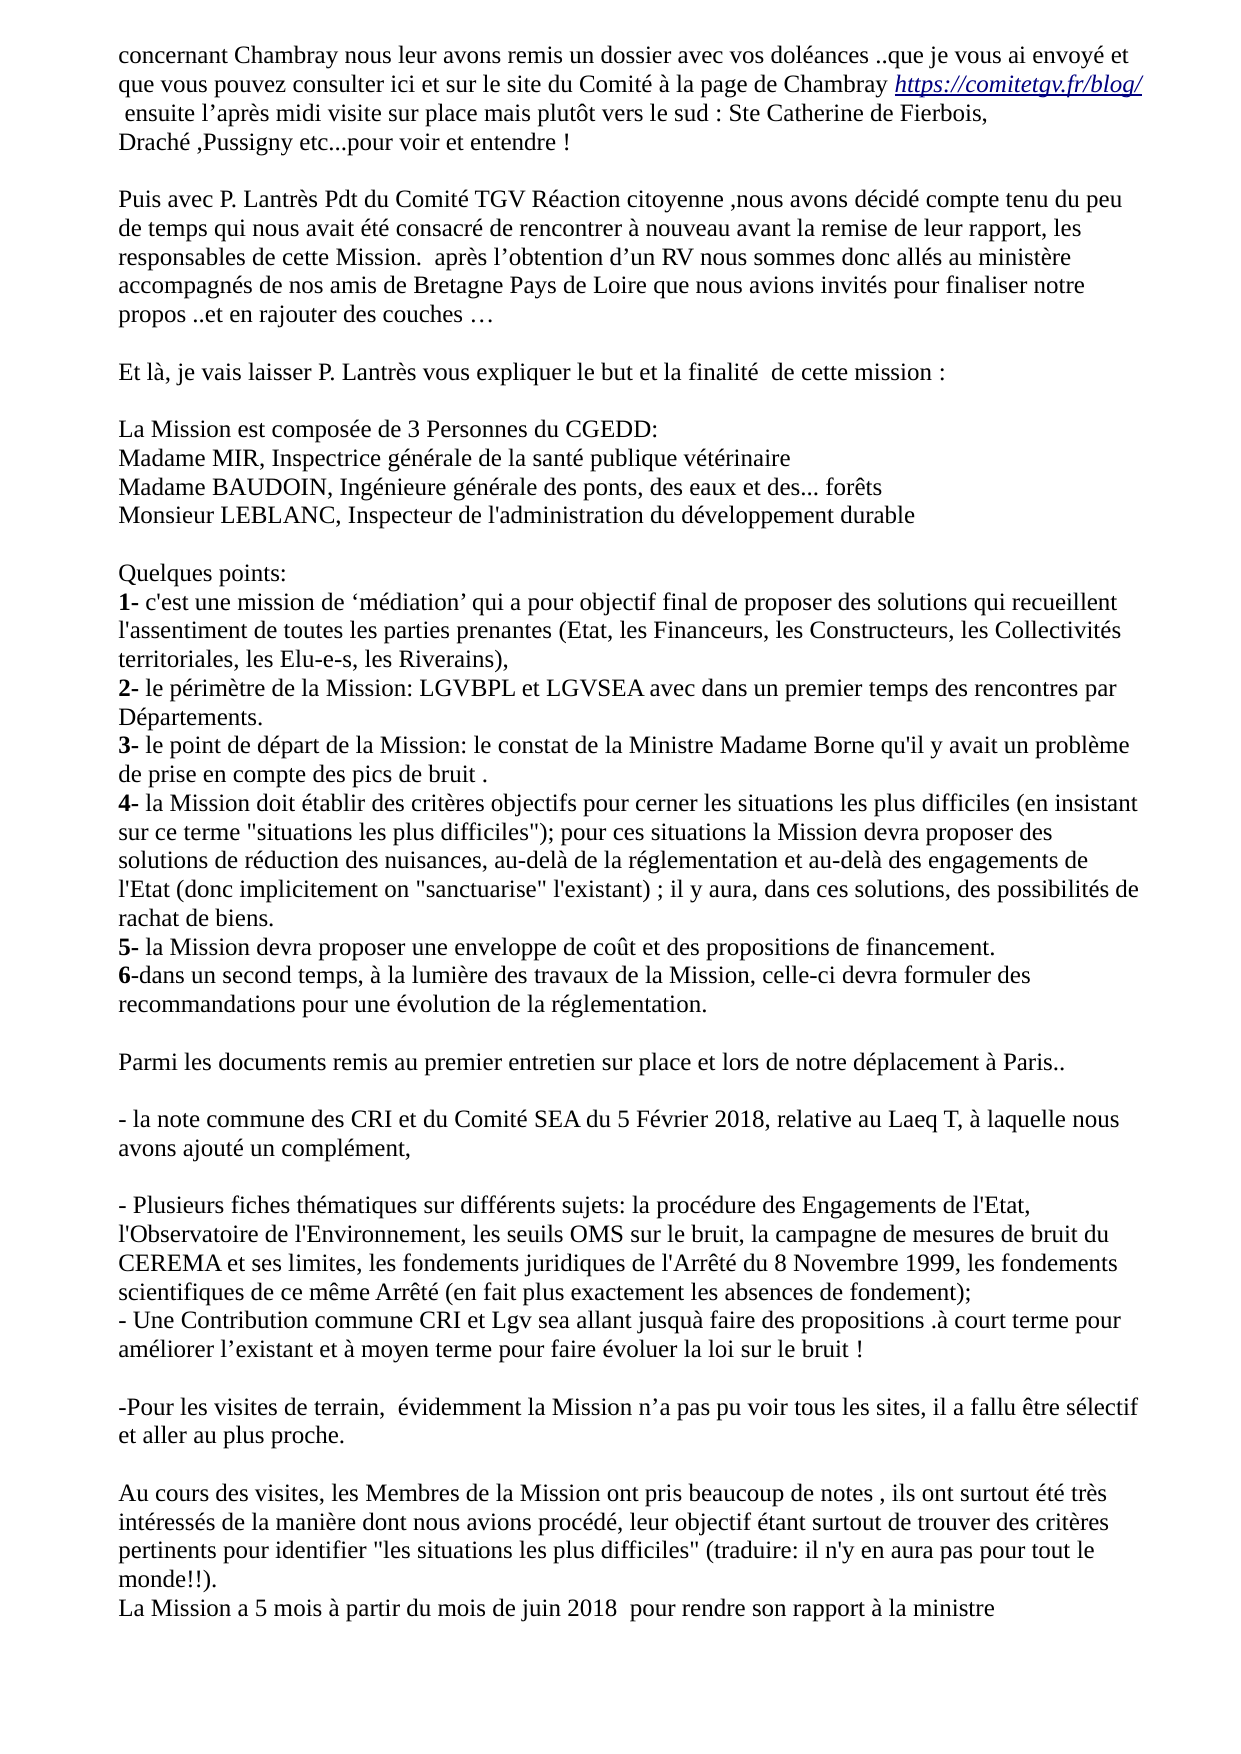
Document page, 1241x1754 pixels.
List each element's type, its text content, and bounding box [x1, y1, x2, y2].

text Quelques points: 1- c'est une mission de ‘médiation’ qui a pour objectif final de proposer des solutions qui recueillent l'assentiment de toutes les parties prenantes (Etat, les Financeurs, les Constructeurs, les Collectivités territoriales, les Elu-e-s, les Riverains), 2- le périmètre de la Mission: LGVBPL et LGVSEA avec dans un premier temps des rencontres par Départements. 3- le point de départ de la Mission: le constat de la Ministre Madame Borne qu'il y avait un problème de prise en compte des pics de bruit . 4- la Mission doit établir des critères objectifs pour cerner les situations les plus difficiles (en insistant sur ce terme "situations les plus difficiles"); pour ces situations la Mission devra proposer des solutions de réduction des nuisances, au-delà de la réglementation et au-delà des engagements de l'Etat (donc implicitement on "sanctuarise" l'existant) ; il y aura, dans ces solutions, des possibilités de rachat de biens. 5- la Mission devra proposer une enveloppe de coût et des propositions de financement. [118, 558, 1146, 961]
text concernant Chambray nous leur avons remis un dossier avec vos doléances ..que je vous ai envoyé et que vous pouvez consulter ici et sur le site du Comité à la page de Chambray https://comitetgv.fr/blog/ ensuite l’après midi visite sur place mais plutôt vers le sud : Ste Catherine de Fierbois, Draché ,Pussigny etc...pour voir et entendre ! [118, 41, 1146, 156]
text La Mission a 5 mois à partir du mois de juin 2018 pour rendre son rapport à la ministre [118, 1593, 1146, 1679]
text Et là, je vais laisser P. Lantrès vous expliquer le but et la finalité de cette mission : [118, 357, 1146, 386]
text Puis avec P. Lantrès Pdt du Comité TGV Réaction citoyenne ,nous avons décidé compte tenu du peu de temps qui nous avait été consacré de rencontrer à nouveau avant la remise de leur rapport, les responsables de cette Mission. après l’obtention d’un RV nous sommes donc allés au ministère accompagnés de nos amis de Bretagne Pays de Loire que nous avions invités pour finaliser notre propos ..et en rajouter des couches … [118, 184, 1146, 328]
text 6-dans un second temps, à la lumière des travaux de la Mission, celle-ci devra formuler des recommandations pour une évolution de la réglementation. Parmi les documents remis au premier entretien sur place et lors de notre déplacement à Paris.. - la note commune des CRI et du Comité SEA du 5 Février 2018, relative au Laeq T, à laquelle nous avons ajouté un complément, - Plusieurs fiches thématiques sur différents sujets: la procédure des Engagements de l'Etat, l'Observatoire de l'Environnement, les seuils OMS sur le bruit, la campagne de mesures de bruit du CEREMA et ses limites, les fondements juridiques de l'Arrêté du 8 Novembre 1999, les fondements scientifiques de ce même Arrêté (en fait plus exactement les absences de fondement); - Une Contribution commune CRI et Lgv sea allant jusquà faire des propositions .à court terme pour améliorer l’existant et à moyen terme pour faire évoluer la loi sur le bruit ! [118, 961, 1146, 1392]
text La Mission est composée de 3 Personnes du CGEDD: Madame MIR, Inspectrice générale de la santé publique vétérinaire Madame BAUDOIN, Ingénieure générale des ponts, des eaux et des... forêts Monsieur LEBLANC, Inspecteur de l'administration du développement durable [118, 414, 1146, 558]
text -Pour les visites de terrain, évidemment la Mission n’a pas pu voir tous les sites, il a fallu être sélectif et aller au plus proche. Au cours des visites, les Membres de la Mission ont pris beaucoup de notes , ils ont surtout été très intéressés de la manière dont nous avions procédé, leur objectif étant surtout de trouver des critères pertinents pour identifier "les situations les plus difficiles" (traduire: il n'y en aura pas pour tout le monde!!). [118, 1392, 1146, 1593]
